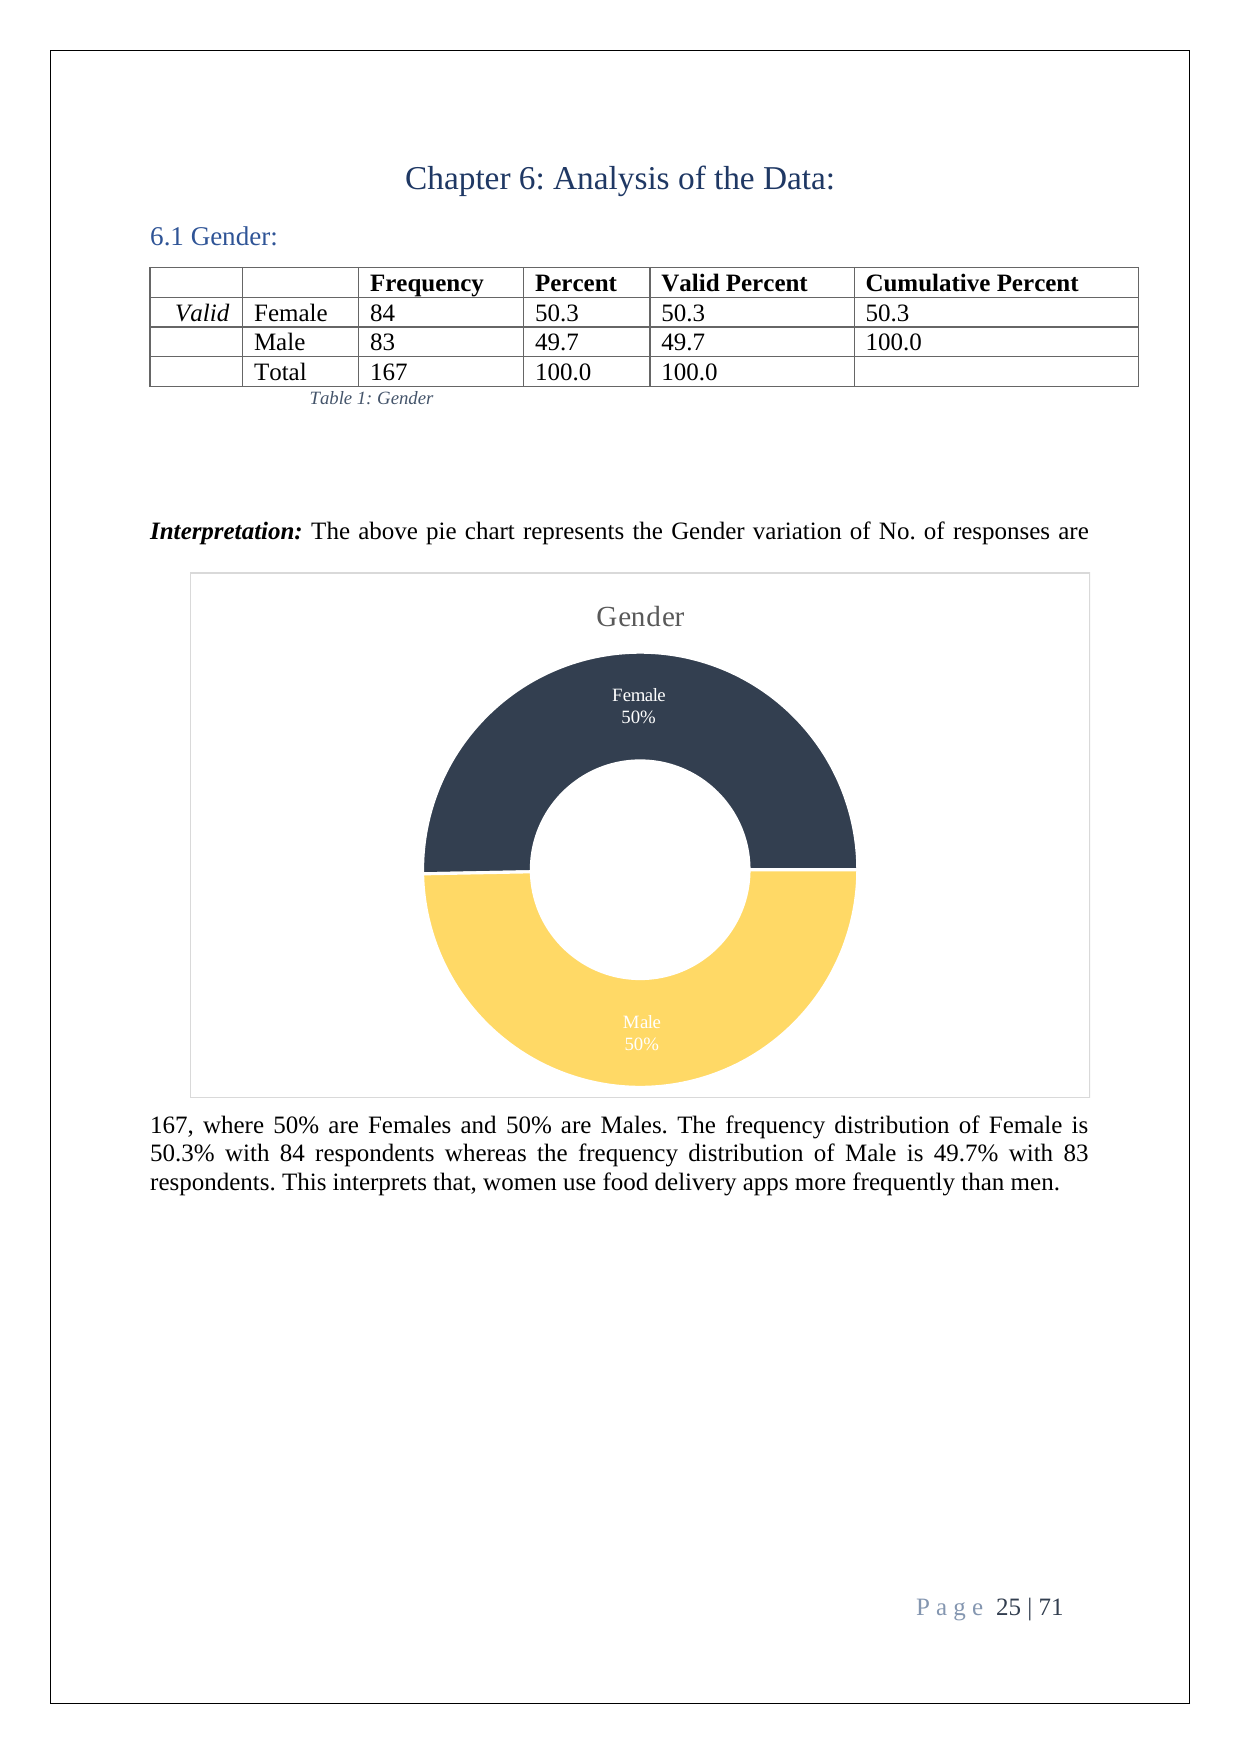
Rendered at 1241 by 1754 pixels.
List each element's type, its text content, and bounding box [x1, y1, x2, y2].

table_header Valid Percent [651, 268, 854, 297]
table_cell 100.0 [651, 357, 854, 386]
table_cell 49.7 [651, 328, 854, 356]
table_cell 100.0 [855, 328, 1138, 356]
table_cell Female [243, 298, 358, 326]
table_header [243, 268, 358, 297]
table_cell [855, 357, 1138, 386]
text Table 1: Gender [150, 387, 1090, 409]
table_cell 100.0 [524, 357, 649, 386]
table_cell Male [243, 328, 358, 356]
table_header Percent [524, 268, 649, 297]
table_cell Total [243, 357, 358, 386]
table_cell 167 [359, 357, 523, 386]
subtitle 6.1 Gender: [150, 220, 1090, 251]
table_cell 50.3 [524, 298, 649, 326]
table_cell [151, 328, 242, 356]
table_cell [151, 357, 242, 386]
table_header Cumulative Percent [855, 268, 1138, 297]
table_header [151, 268, 242, 297]
table_cell 83 [359, 328, 523, 356]
table_cell 84 [359, 298, 523, 326]
table_cell 50.3 [855, 298, 1138, 326]
table_cell 50.3 [651, 298, 854, 326]
text Interpretation: The above pie chart represents the Gender variation of No. of responses are 167, where 50% are Females and 50% are Males. The frequency distribution of Female is 50.3% with 84 respondents whereas the frequency distribution of Male is 49.7% with 83 respondents. This interprets that, women use food delivery apps more frequently than men. [150, 516, 1090, 1196]
table_header Frequency [359, 268, 523, 297]
subtitle Chapter 6: Analysis of the Data: [150, 158, 1090, 197]
table_cell Valid [151, 298, 242, 326]
table_cell 49.7 [524, 328, 649, 356]
